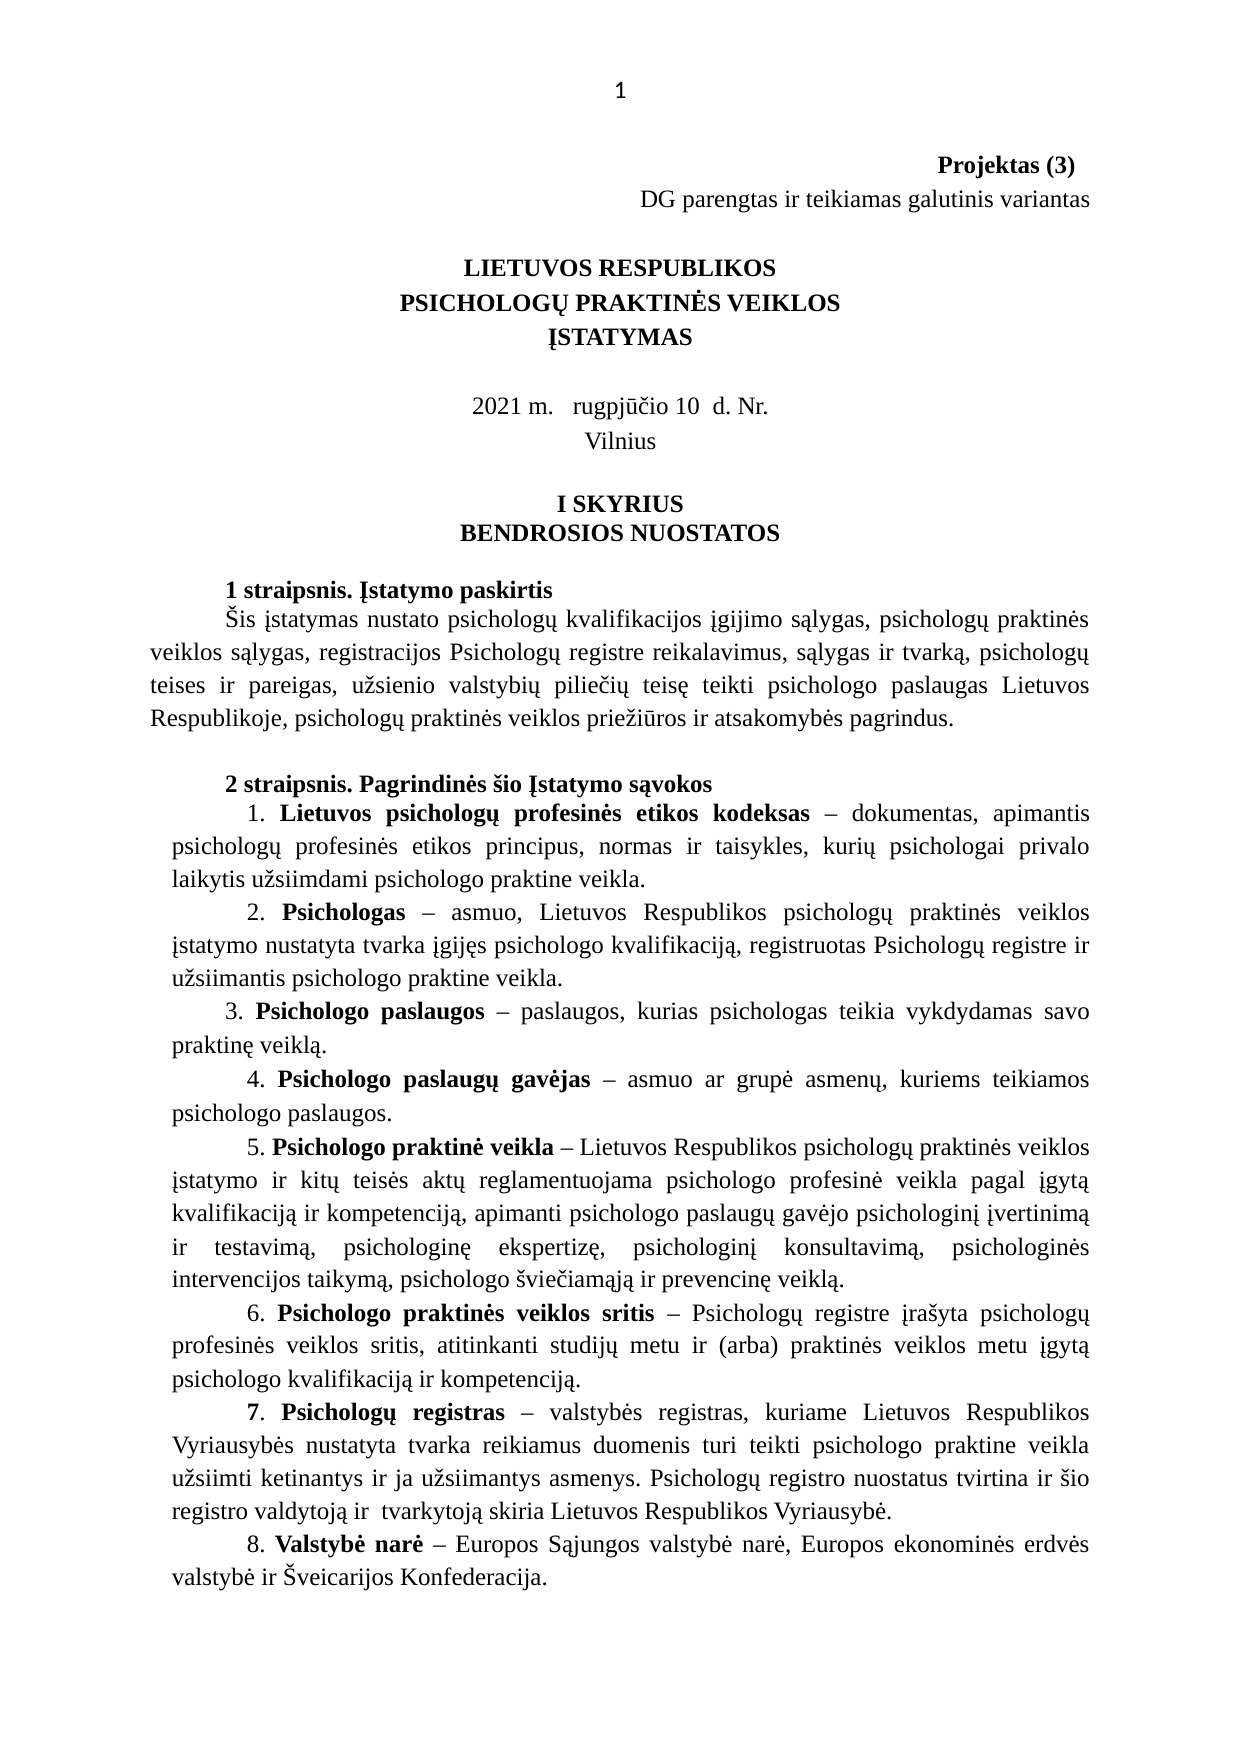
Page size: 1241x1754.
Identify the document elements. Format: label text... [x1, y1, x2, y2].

text 2. Psichologas – asmuo, Lietuvos Respublikos psichologų praktinės veiklos įstatymo nustatyta tvarka įgijęs psichologo kvalifikaciją, registruotas Psichologų registre ir užsiimantis psichologo praktine veikla. [172, 897, 1090, 992]
text ĮSTATYMAS [150, 322, 1090, 351]
text 1 straipsnis. Įstatymo paskirtis [150, 575, 1090, 604]
text Vilnius [150, 426, 1090, 454]
text 2021 m. rugpjūčio 10 d. Nr. [150, 391, 1090, 420]
text 8. Valstybė narė – Europos Sąjungos valstybė narė, Europos ekonominės erdvės valstybė ir Šveicarijos Konfederacija. [172, 1529, 1090, 1591]
text BENDROSIOS NUOSTATOS [150, 518, 1090, 547]
text 4. Psichologo paslaugų gavėjas – asmuo ar grupė asmenų, kuriems teikiamos psichologo paslaugos. [172, 1064, 1090, 1128]
text 6. Psichologo praktinės veiklos sritis – Psichologų registre įrašyta psichologų profesinės veiklos sritis, atitinkanti studijų metu ir (arba) praktinės veiklos metu įgytą psichologo kvalifikaciją ir kompetenciją. [172, 1298, 1090, 1392]
text 7. Psichologų registras – valstybės registras, kuriame Lietuvos Respublikos Vyriausybės nustatyta tvarka reikiamus duomenis turi teikti psichologo praktine veikla užsiimti ketinantys ir ja užsiimantys asmenys. Psichologų registro nuostatus tvirtina ir šio registro valdytoją ir tvarkytoją skiria Lietuvos Respublikos Vyriausybė. [172, 1397, 1090, 1524]
text 3. Psichologo paslaugos – paslaugos, kurias psichologas teikia vykdydamas savo praktinę veiklą. [172, 996, 1090, 1060]
text Projektas (3) [150, 150, 1081, 179]
text 2 straipsnis. Pagrindinės šio Įstatymo sąvokos [150, 769, 1090, 798]
text PSICHOLOGŲ PRAKTINĖS VEIKLOS [150, 288, 1090, 317]
text I SKYRIUS [150, 489, 1090, 518]
text LIETUVOS RESPUBLIKOS [150, 253, 1090, 282]
text Šis įstatymas nustato psichologų kvalifikacijos įgijimo sąlygas, psichologų praktinės veiklos sąlygas, registracijos Psichologų registre reikalavimus, sąlygas ir tvarką, psichologų teises ir pareigas, užsienio valstybių piliečių teisę teikti psichologo paslaugas Lietuvos Respublikoje, psichologų praktinės veiklos priežiūros ir atsakomybės pagrindus. [150, 604, 1090, 732]
text 1. Lietuvos psichologų profesinės etikos kodeksas – dokumentas, apimantis psichologų profesinės etikos principus, normas ir taisykles, kurių psichologai privalo laikytis užsiimdami psichologo praktine veikla. [172, 798, 1090, 893]
text 5. Psichologo praktinė veikla – Lietuvos Respublikos psichologų praktinės veiklos įstatymo ir kitų teisės aktų reglamentuojama psichologo profesinė veikla pagal įgytą kvalifikaciją ir kompetenciją, apimanti psichologo paslaugų gavėjo psichologinį įvertinimą ir testavimą, psichologinę ekspertizę, psichologinį konsultavimą, psichologinės intervencijos taikymą, psichologo šviečiamąją ir prevencinę veiklą. [172, 1132, 1090, 1293]
text DG parengtas ir teikiamas galutinis variantas [150, 184, 1090, 213]
